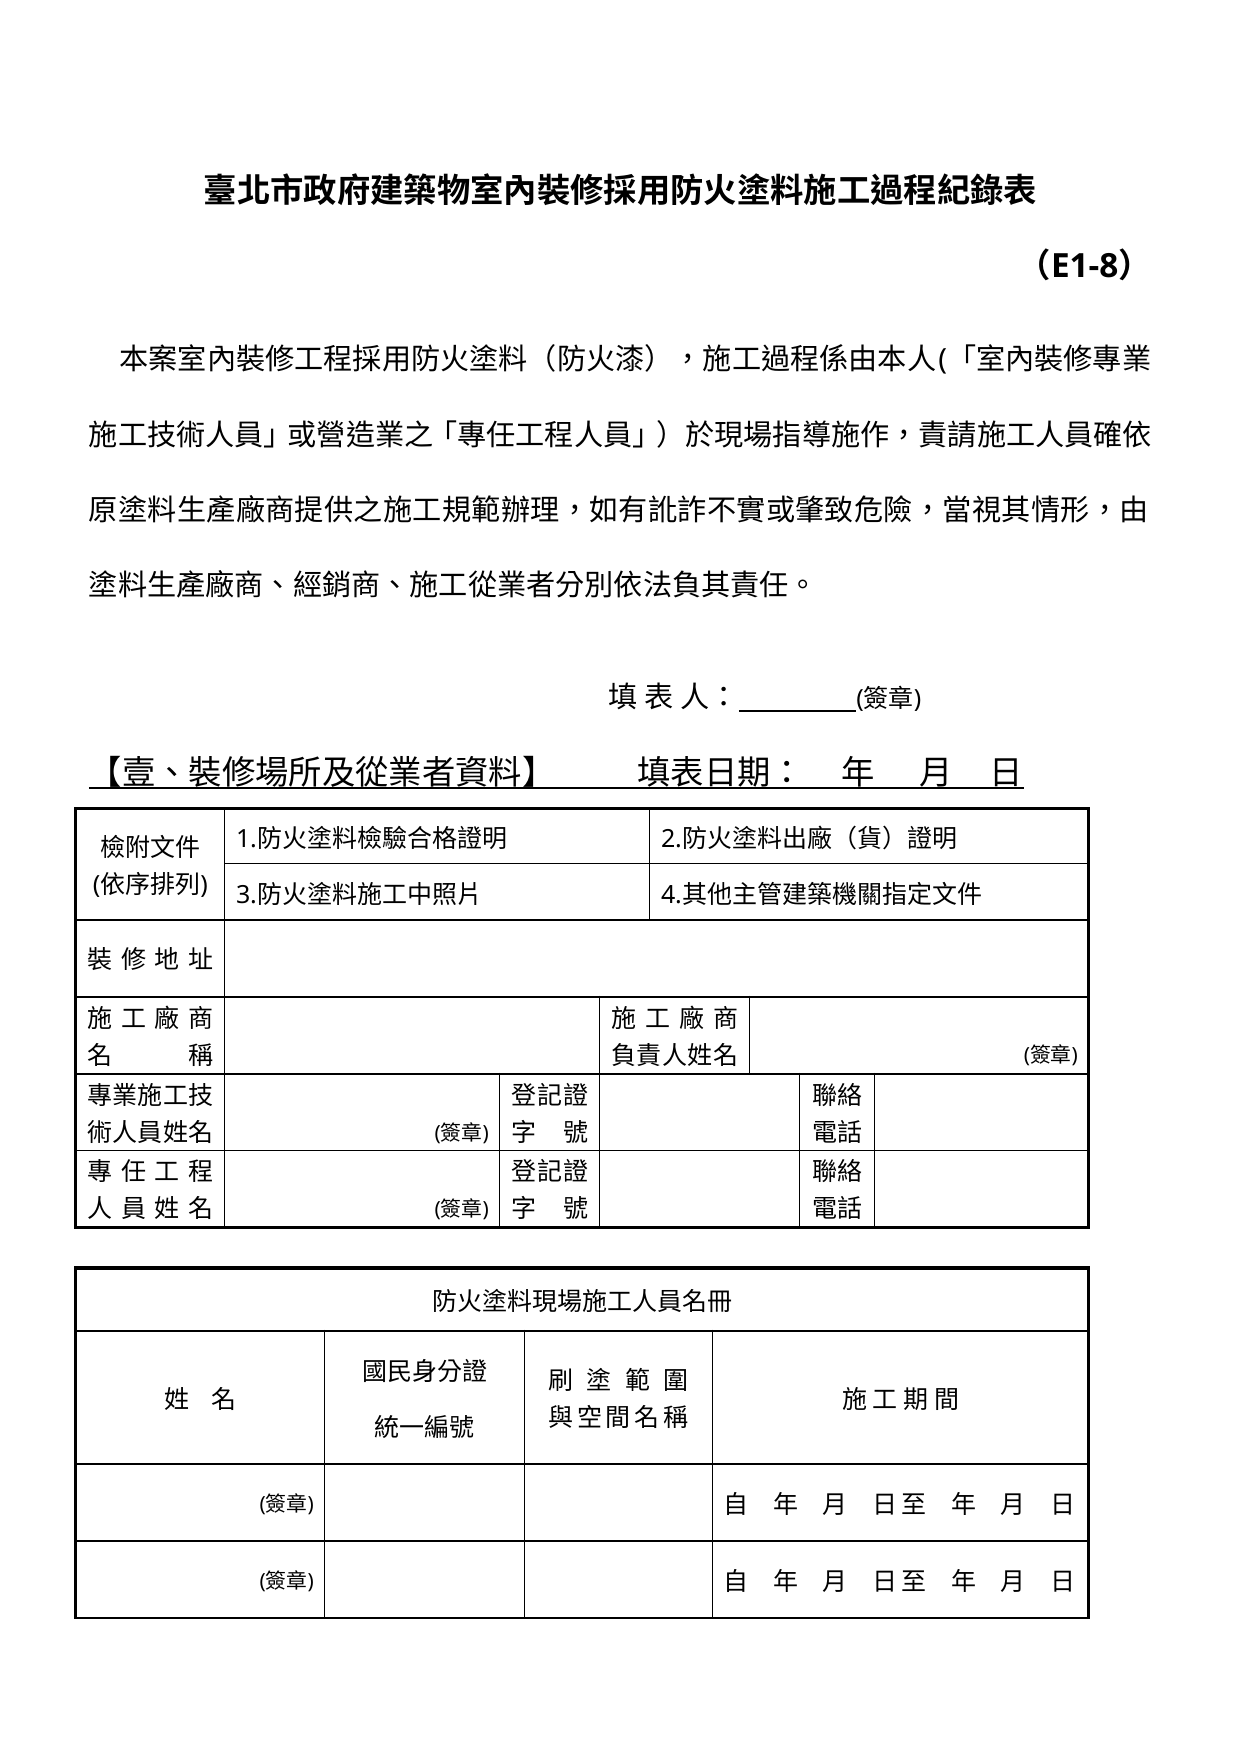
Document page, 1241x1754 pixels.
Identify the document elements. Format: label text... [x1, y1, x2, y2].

text 臺北市政府建築物室內裝修採用防火塗料施工過程紀錄表 [89, 151, 1152, 226]
table_cell [525, 1542, 712, 1617]
table_cell [875, 1075, 1087, 1150]
table_cell [325, 1465, 524, 1540]
table_cell 姓 名 [77, 1332, 324, 1463]
text （E1-8） [89, 226, 1152, 301]
table_cell 自 年 月 日至 年 月 日 [713, 1542, 1087, 1617]
table_cell 施 工 期 間 [713, 1332, 1087, 1463]
table_cell 登記證字號 [500, 1151, 599, 1226]
text 填 表 人： (簽章) [89, 657, 1152, 732]
table_cell 聯絡電話 [800, 1075, 874, 1150]
table_cell [600, 1151, 799, 1226]
table_cell 裝修地址 [77, 921, 224, 996]
table_cell 施工廠商 負責人姓名 [600, 998, 749, 1073]
table_cell 聯絡電話 [800, 1151, 874, 1226]
table_cell 施工廠商 名稱 [77, 998, 224, 1073]
text 【壹、裝修場所及從業者資料】 填表日期： 年 月 日 [89, 732, 1152, 807]
table_cell 登記證字號 [500, 1075, 599, 1150]
table_cell [225, 998, 599, 1073]
table_header 防火塗料現場施工人員名冊 [77, 1270, 1087, 1329]
table_cell [525, 1465, 712, 1540]
table_cell [225, 921, 1087, 996]
table_cell (簽章) [77, 1542, 324, 1617]
table_header 2.防火塗料出廠（貨）證明 [650, 810, 1087, 863]
table_cell (簽章) [225, 1151, 499, 1226]
table_cell 專業施工技術人員姓名 [77, 1075, 224, 1150]
table_cell [600, 1075, 799, 1150]
table_cell (簽章) [225, 1075, 499, 1150]
text 本案室內裝修工程採用防火塗料（防火漆），施工過程係由本人(「室內裝修專業施工技術人員」或營造業之「專任工程人員」）於現場指導施作，責請施工人員確依原塗料生產廠商提供之施工規範辦理，如有訛詐不實或肇致危險，當視其情形，由塗料生產廠商、經銷商、施工從業者分別依法負其責任。 [89, 320, 1152, 620]
table_cell 自 年 月 日至 年 月 日 [713, 1465, 1087, 1540]
table_cell 4.其他主管建築機關指定文件 [650, 864, 1087, 918]
table_cell 專任工程 人員姓名 [77, 1151, 224, 1226]
table_header 檢附文件 (依序排列) [77, 810, 224, 918]
table_header 1.防火塗料檢驗合格證明 [225, 810, 649, 863]
table_cell [875, 1151, 1087, 1226]
table_cell 刷 塗 範 圍 與空間名稱 [525, 1332, 712, 1463]
table_cell [325, 1542, 524, 1617]
table_cell 3.防火塗料施工中照片 [225, 864, 649, 918]
table_cell (簽章) [77, 1465, 324, 1540]
table_cell (簽章) [750, 998, 1087, 1073]
table_cell 國民身分證 統一編號 [325, 1332, 524, 1463]
